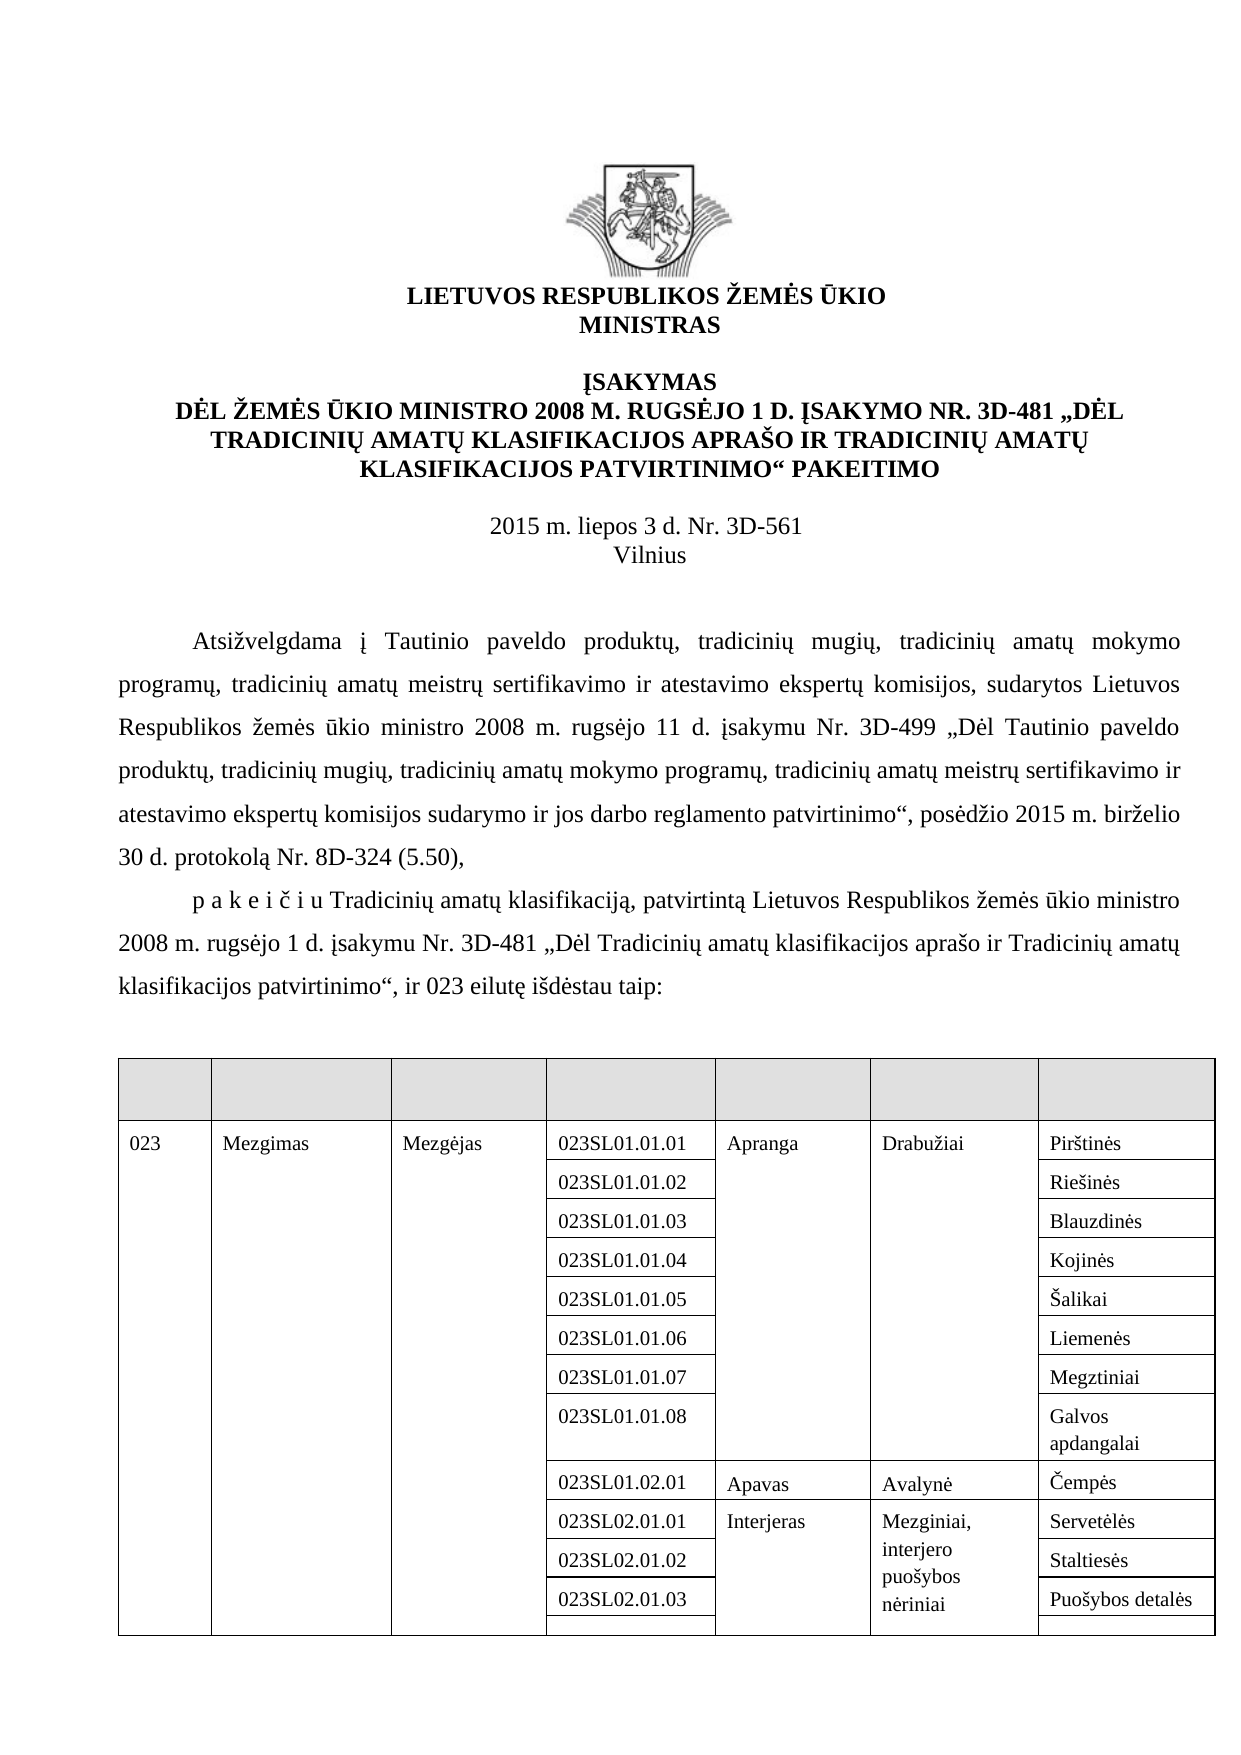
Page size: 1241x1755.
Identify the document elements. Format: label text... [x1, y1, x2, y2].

table_cell Riešinės [1039, 1160, 1214, 1198]
table_cell 023SL02.01.01 [547, 1500, 715, 1537]
table_cell Blauzdinės [1039, 1199, 1214, 1237]
table_header [871, 1059, 1038, 1120]
text Vilnius [118, 540, 1181, 569]
text 2015 m. liepos 3 d. Nr. 3D-561; [118, 511, 1181, 540]
table_cell Avalynė [871, 1461, 1038, 1498]
text p a k e i č i u Tradicinių amatų klasifikaciją, patvirtintą Lietuvos Respublikos žemės ūkio ministro 2008 m. rugsėjo 1 d. įsakymu Nr. 3D-481 „Dėl Tradicinių amatų klasifikacijos aprašo ir Tradicinių amatų klasifikacijos patvirtinimo“, ir 023 eilutę išdėstau taip: [118, 885, 1181, 1000]
table_cell 023SL01.01.07 [547, 1355, 715, 1393]
table_cell Interjeras [716, 1500, 870, 1635]
text LIETUVOS RESPUBLIKOS ŽEMĖS ŪKIO [118, 281, 1181, 310]
table_header [119, 1059, 211, 1120]
table_cell Kojinės [1039, 1238, 1214, 1276]
table_cell Apavas [716, 1461, 870, 1498]
text MINISTRAS [118, 310, 1181, 339]
table_cell Pirštinės [1039, 1121, 1214, 1159]
table_cell Megztiniai [1039, 1355, 1214, 1393]
table_cell Apranga [716, 1121, 870, 1459]
table_header [392, 1059, 546, 1120]
table_cell 023SL01.02.01 [547, 1461, 715, 1498]
table_cell 023SL01.01.08 [547, 1394, 715, 1459]
table_cell Šalikai [1039, 1277, 1214, 1315]
table_cell Čempės [1039, 1461, 1214, 1498]
table_cell Puošybos detalės [1039, 1578, 1214, 1615]
table_header [212, 1059, 391, 1120]
table_cell 023SL01.01.04 [547, 1238, 715, 1276]
text ĮSAKYMAS [118, 367, 1181, 396]
table_header [547, 1059, 715, 1120]
table_cell Liemenės [1039, 1316, 1214, 1354]
table_cell 023SL01.01.02 [547, 1160, 715, 1198]
table_cell [1039, 1616, 1214, 1635]
table_cell 023SL01.01.05 [547, 1277, 715, 1315]
table_cell Drabužiai [871, 1121, 1038, 1459]
table_cell 023SL02.01.03 [547, 1578, 715, 1615]
text DĖL ŽEMĖS ŪKIO MINISTRO 2008 M. RUGSĖJO 1 D. ĮSAKYMO NR. 3D-481 „DĖL TRADICINIŲ AMATŲ KLASIFIKACIJOS APRAŠO IR TRADICINIŲ AMATŲ KLASIFIKACIJOS PATVIRTINIMO“ PAKEITIMO [118, 396, 1181, 482]
table_cell Staltiesės [1039, 1539, 1214, 1576]
table_cell Mezgėjas [392, 1121, 546, 1635]
table_cell Servetėlės [1039, 1500, 1214, 1537]
table_cell 023SL02.01.02 [547, 1539, 715, 1576]
table_cell Mezginiai, interjero puošybos nėriniai [871, 1500, 1038, 1635]
table_cell 023 [119, 1121, 211, 1635]
table_cell Galvos apdangalai [1039, 1394, 1214, 1459]
table_cell 023SL01.01.03 [547, 1199, 715, 1237]
table_header [716, 1059, 870, 1120]
text Atsižvelgdama į Tautinio paveldo produktų, tradicinių mugių, tradicinių amatų mokymo programų, tradicinių amatų meistrų sertifikavimo ir atestavimo ekspertų komisijos, sudarytos Lietuvos Respublikos žemės ūkio ministro 2008 m. rugsėjo 11 d. įsakymu Nr. 3D-499 „Dėl Tautinio paveldo produktų, tradicinių mugių, tradicinių amatų mokymo programų, tradicinių amatų meistrų sertifikavimo ir atestavimo ekspertų komisijos sudarymo ir jos darbo reglamento patvirtinimo“, posėdžio 2015 m. birželio 30 d. protokolą Nr. 8D-324 (5.50), [118, 626, 1181, 871]
table_cell 023SL01.01.01 [547, 1121, 715, 1159]
table_header [1039, 1059, 1214, 1120]
table_cell Mezgimas [212, 1121, 391, 1635]
table_cell [547, 1616, 715, 1635]
table_cell 023SL01.01.06 [547, 1316, 715, 1354]
